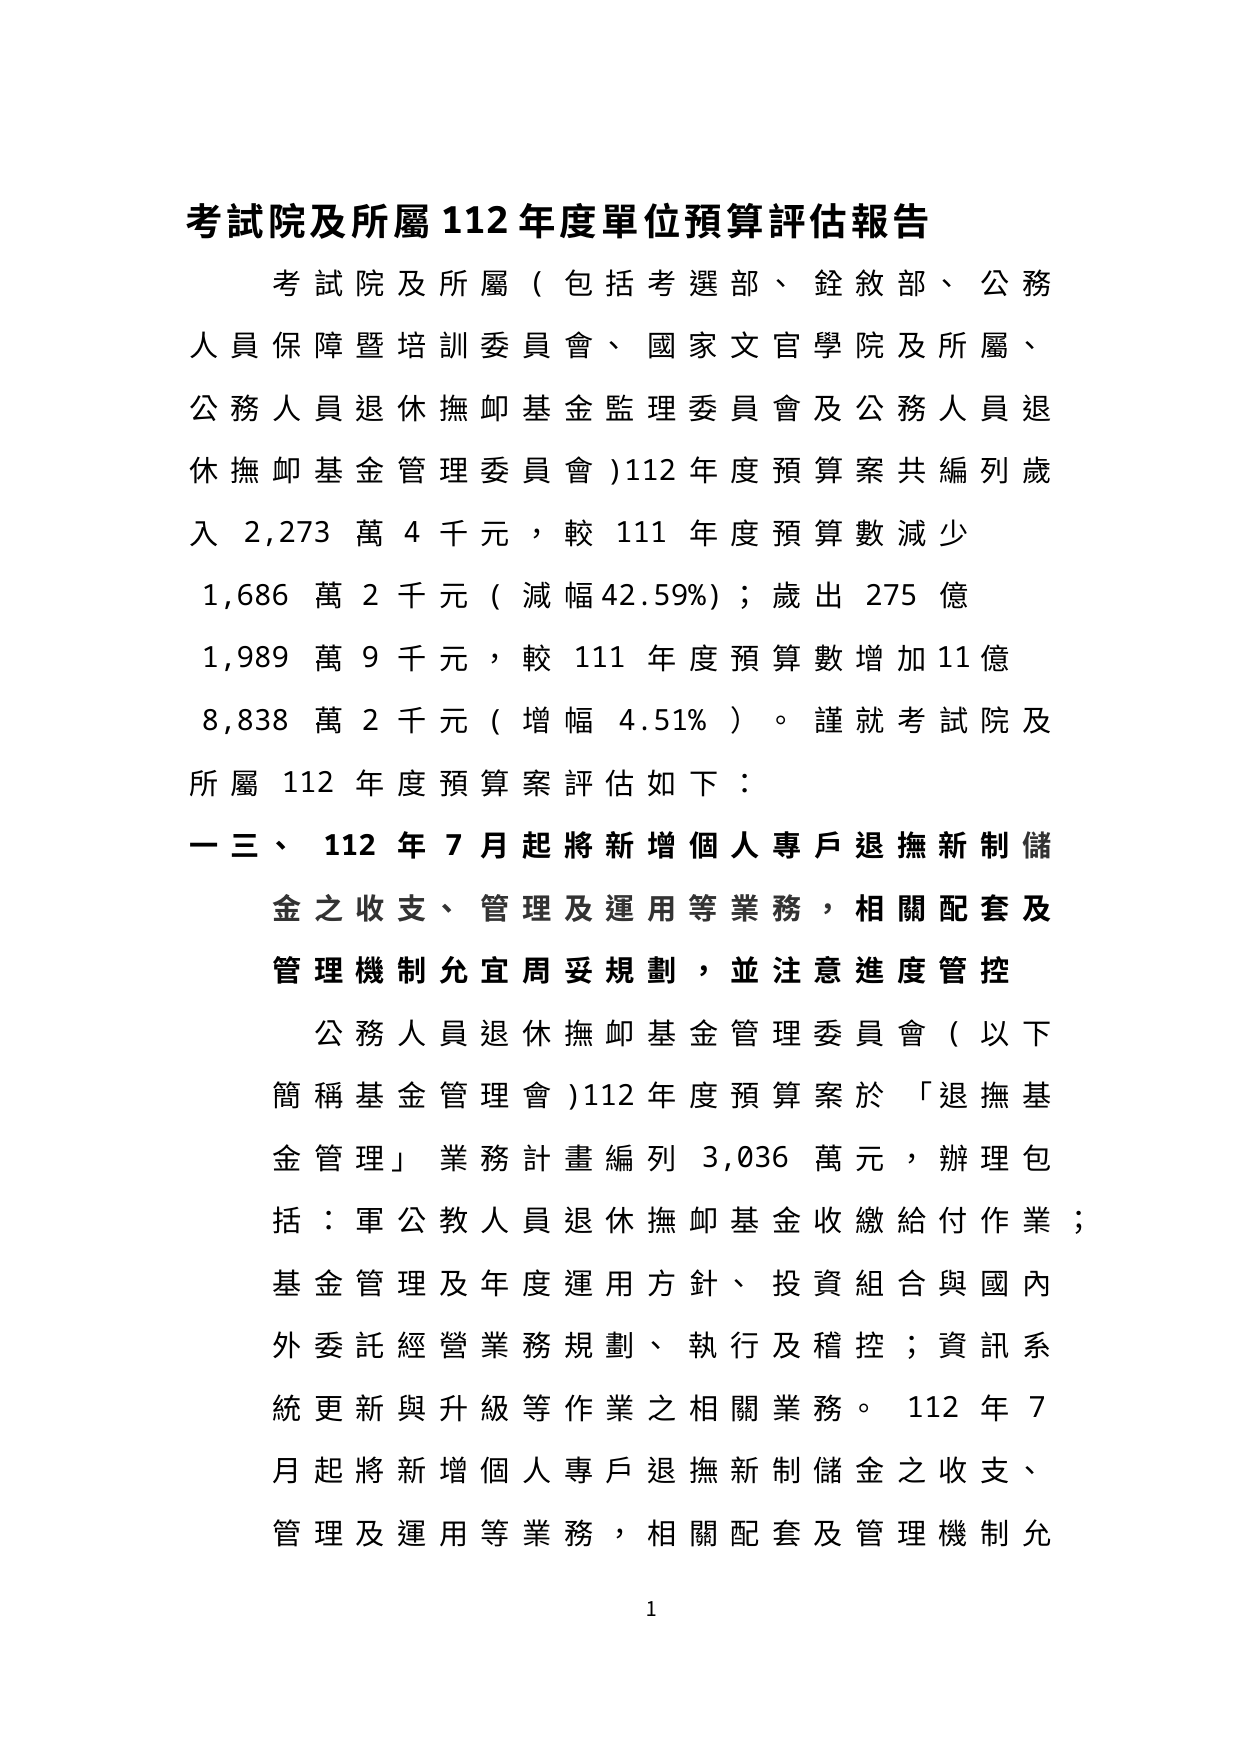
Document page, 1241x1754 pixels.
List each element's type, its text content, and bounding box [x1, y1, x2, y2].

text 公務人員退休撫卹基金管理委員會(以下簡稱基金管理會)112年度預算案於「退撫基金管理」業務計畫編列3,036萬元，辦理包括：軍公教人員退休撫卹基金收繳給付作業；基金管理及年度運用方針、投資組合與國內外委託經營業務規劃、執行及稽控；資訊系統更新與升級等作業之相關業務。112年7月起將新增個人專戶退撫新制儲金之收支、管理及運用等業務，相關配套及管理機制允宜周妥規劃，並注意進度管控，說明如下： [242, 990, 1058, 1552]
text 一三、112年7月起將新增個人專戶退撫新制儲金之收支、管理及運用等業務，相關配套及管理機制允宜周妥規劃，並注意進度管控 [183, 802, 1058, 990]
text 考試院及所屬112年度單位預算評估報告 [183, 177, 1058, 240]
text 考試院及所屬(包括考選部、銓敘部、公務人員保障暨培訓委員會、國家文官學院及所屬、公務人員退休撫卹基金監理委員會及公務人員退休撫卹基金管理委員會)112年度預算案共編列歲入2,273萬4千元，較111年度預算數減少1,686萬2千元(減幅42.59%)；歲出275億1,989萬9千元，較111年度預算數增加11億8,838萬2千元(增幅4.51%）。謹就考試院及所屬112年度預算案評估如下： [183, 240, 1058, 802]
